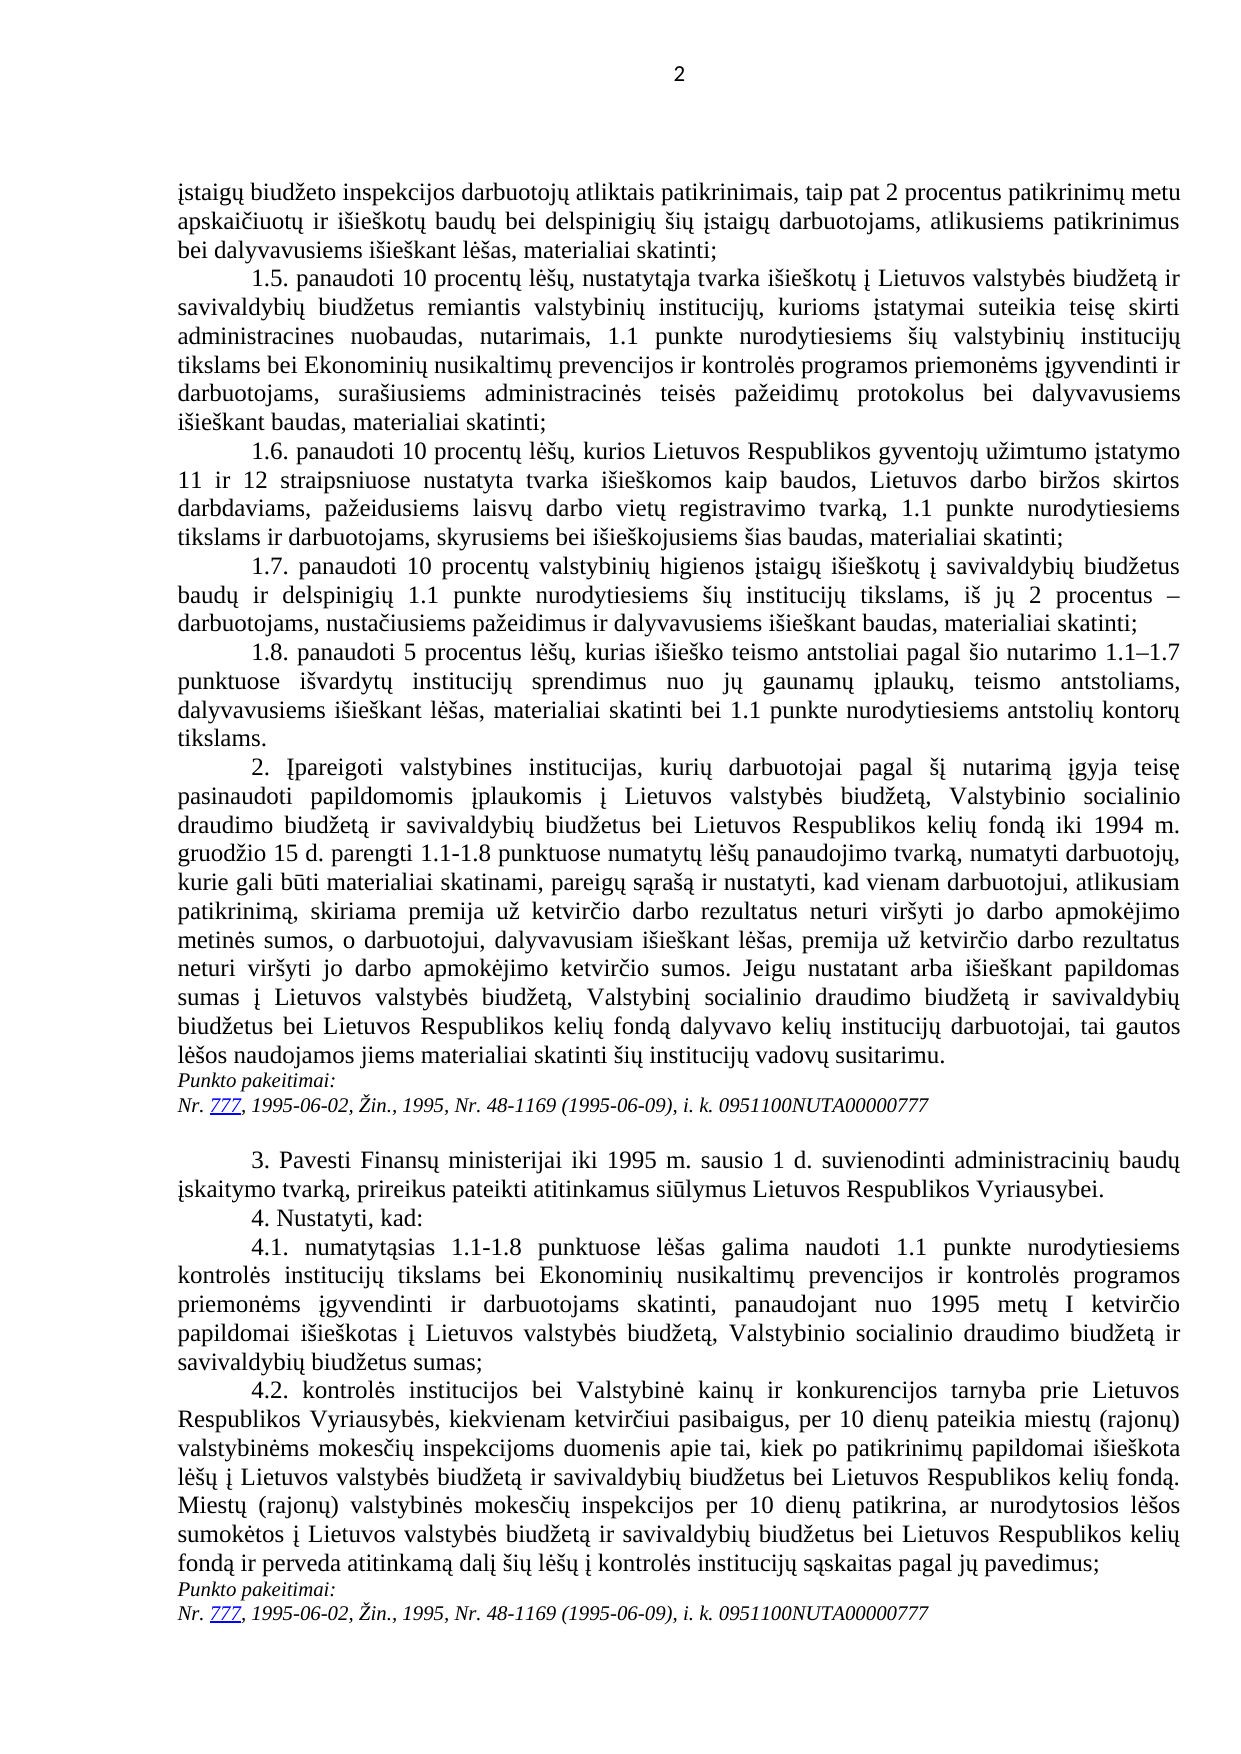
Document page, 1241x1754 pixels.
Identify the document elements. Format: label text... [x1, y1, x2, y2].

text Nr. 777, 1995-06-02, Žin., 1995, Nr. 48-1169 (1995-06-09), i. k. 0951100NUTA00000777 [177, 1601, 1181, 1625]
text 2. Įpareigoti valstybines institucijas, kurių darbuotojai pagal šį nutarimą įgyja teisę pasinaudoti papildomomis įplaukomis į Lietuvos valstybės biudžetą, Valstybinio socialinio draudimo biudžetą ir savivaldybių biudžetus bei Lietuvos Respublikos kelių fondą iki 1994 m. gruodžio 15 d. parengti 1.1-1.8 punktuose numatytų lėšų panaudojimo tvarką, numatyti darbuotojų, kurie gali būti materialiai skatinami, pareigų sąrašą ir nustatyti, kad vienam darbuotojui, atlikusiam patikrinimą, skiriama premija už ketvirčio darbo rezultatus neturi viršyti jo darbo apmokėjimo metinės sumos, o darbuotojui, dalyvavusiam išieškant lėšas, premija už ketvirčio darbo rezultatus neturi viršyti jo darbo apmokėjimo ketvirčio sumos. Jeigu nustatant arba išieškant papildomas sumas į Lietuvos valstybės biudžetą, Valstybinį socialinio draudimo biudžetą ir savivaldybių biudžetus bei Lietuvos Respublikos kelių fondą dalyvavo kelių institucijų darbuotojai, tai gautos lėšos naudojamos jiems materialiai skatinti šių institucijų vadovų susitarimu. [177, 752, 1181, 1068]
text 1.7. panaudoti 10 procentų valstybinių higienos įstaigų išieškotų į savivaldybių biudžetus baudų ir delspinigių 1.1 punkte nurodytiesiems šių institucijų tikslams, iš jų 2 procentus – darbuotojams, nustačiusiems pažeidimus ir dalyvavusiems išieškant baudas, materialiai skatinti; [177, 551, 1181, 637]
text Punkto pakeitimai: [177, 1577, 1181, 1601]
text Nr. 777, 1995-06-02, Žin., 1995, Nr. 48-1169 (1995-06-09), i. k. 0951100NUTA00000777 [177, 1092, 1181, 1117]
text 1.6. panaudoti 10 procentų lėšų, kurios Lietuvos Respublikos gyventojų užimtumo įstatymo 11 ir 12 straipsniuose nustatyta tvarka išieškomos kaip baudos, Lietuvos darbo biržos skirtos darbdaviams, pažeidusiems laisvų darbo vietų registravimo tvarką, 1.1 punkte nurodytiesiems tikslams ir darbuotojams, skyrusiems bei išieškojusiems šias baudas, materialiai skatinti; [177, 436, 1181, 551]
text Punkto pakeitimai: [177, 1068, 1181, 1092]
text 1.8. panaudoti 5 procentus lėšų, kurias išieško teismo antstoliai pagal šio nutarimo 1.1–1.7 punktuose išvardytų institucijų sprendimus nuo jų gaunamų įplaukų, teismo antstoliams, dalyvavusiems išieškant lėšas, materialiai skatinti bei 1.1 punkte nurodytiesiems antstolių kontorų tikslams. [177, 637, 1181, 752]
text 1.5. panaudoti 10 procentų lėšų, nustatytąja tvarka išieškotų į Lietuvos valstybės biudžetą ir savivaldybių biudžetus remiantis valstybinių institucijų, kurioms įstatymai suteikia teisę skirti administracines nuobaudas, nutarimais, 1.1 punkte nurodytiesiems šių valstybinių institucijų tikslams bei Ekonominių nusikaltimų prevencijos ir kontrolės programos priemonėms įgyvendinti ir darbuotojams, surašiusiems administracinės teisės pažeidimų protokolus bei dalyvavusiems išieškant baudas, materialiai skatinti; [177, 263, 1181, 436]
text 4. Nustatyti, kad: [177, 1203, 1181, 1232]
text įstaigų biudžeto inspekcijos darbuotojų atliktais patikrinimais, taip pat 2 procentus patikrinimų metu apskaičiuotų ir išieškotų baudų bei delspinigių šių įstaigų darbuotojams, atlikusiems patikrinimus bei dalyvavusiems išieškant lėšas, materialiai skatinti; [177, 177, 1181, 263]
text 4.1. numatytąsias 1.1-1.8 punktuose lėšas galima naudoti 1.1 punkte nurodytiesiems kontrolės institucijų tikslams bei Ekonominių nusikaltimų prevencijos ir kontrolės programos priemonėms įgyvendinti ir darbuotojams skatinti, panaudojant nuo 1995 metų I ketvirčio papildomai išieškotas į Lietuvos valstybės biudžetą, Valstybinio socialinio draudimo biudžetą ir savivaldybių biudžetus sumas; [177, 1232, 1181, 1375]
text 4.2. kontrolės institucijos bei Valstybinė kainų ir konkurencijos tarnyba prie Lietuvos Respublikos Vyriausybės, kiekvienam ketvirčiui pasibaigus, per 10 dienų pateikia miestų (rajonų) valstybinėms mokesčių inspekcijoms duomenis apie tai, kiek po patikrinimų papildomai išieškota lėšų į Lietuvos valstybės biudžetą ir savivaldybių biudžetus bei Lietuvos Respublikos kelių fondą. Miestų (rajonų) valstybinės mokesčių inspekcijos per 10 dienų patikrina, ar nurodytosios lėšos sumokėtos į Lietuvos valstybės biudžetą ir savivaldybių biudžetus bei Lietuvos Respublikos kelių fondą ir perveda atitinkamą dalį šių lėšų į kontrolės institucijų sąskaitas pagal jų pavedimus; [177, 1375, 1181, 1577]
text 3. Pavesti Finansų ministerijai iki 1995 m. sausio 1 d. suvienodinti administracinių baudų įskaitymo tvarką, prireikus pateikti atitinkamus siūlymus Lietuvos Respublikos Vyriausybei. [177, 1145, 1181, 1203]
